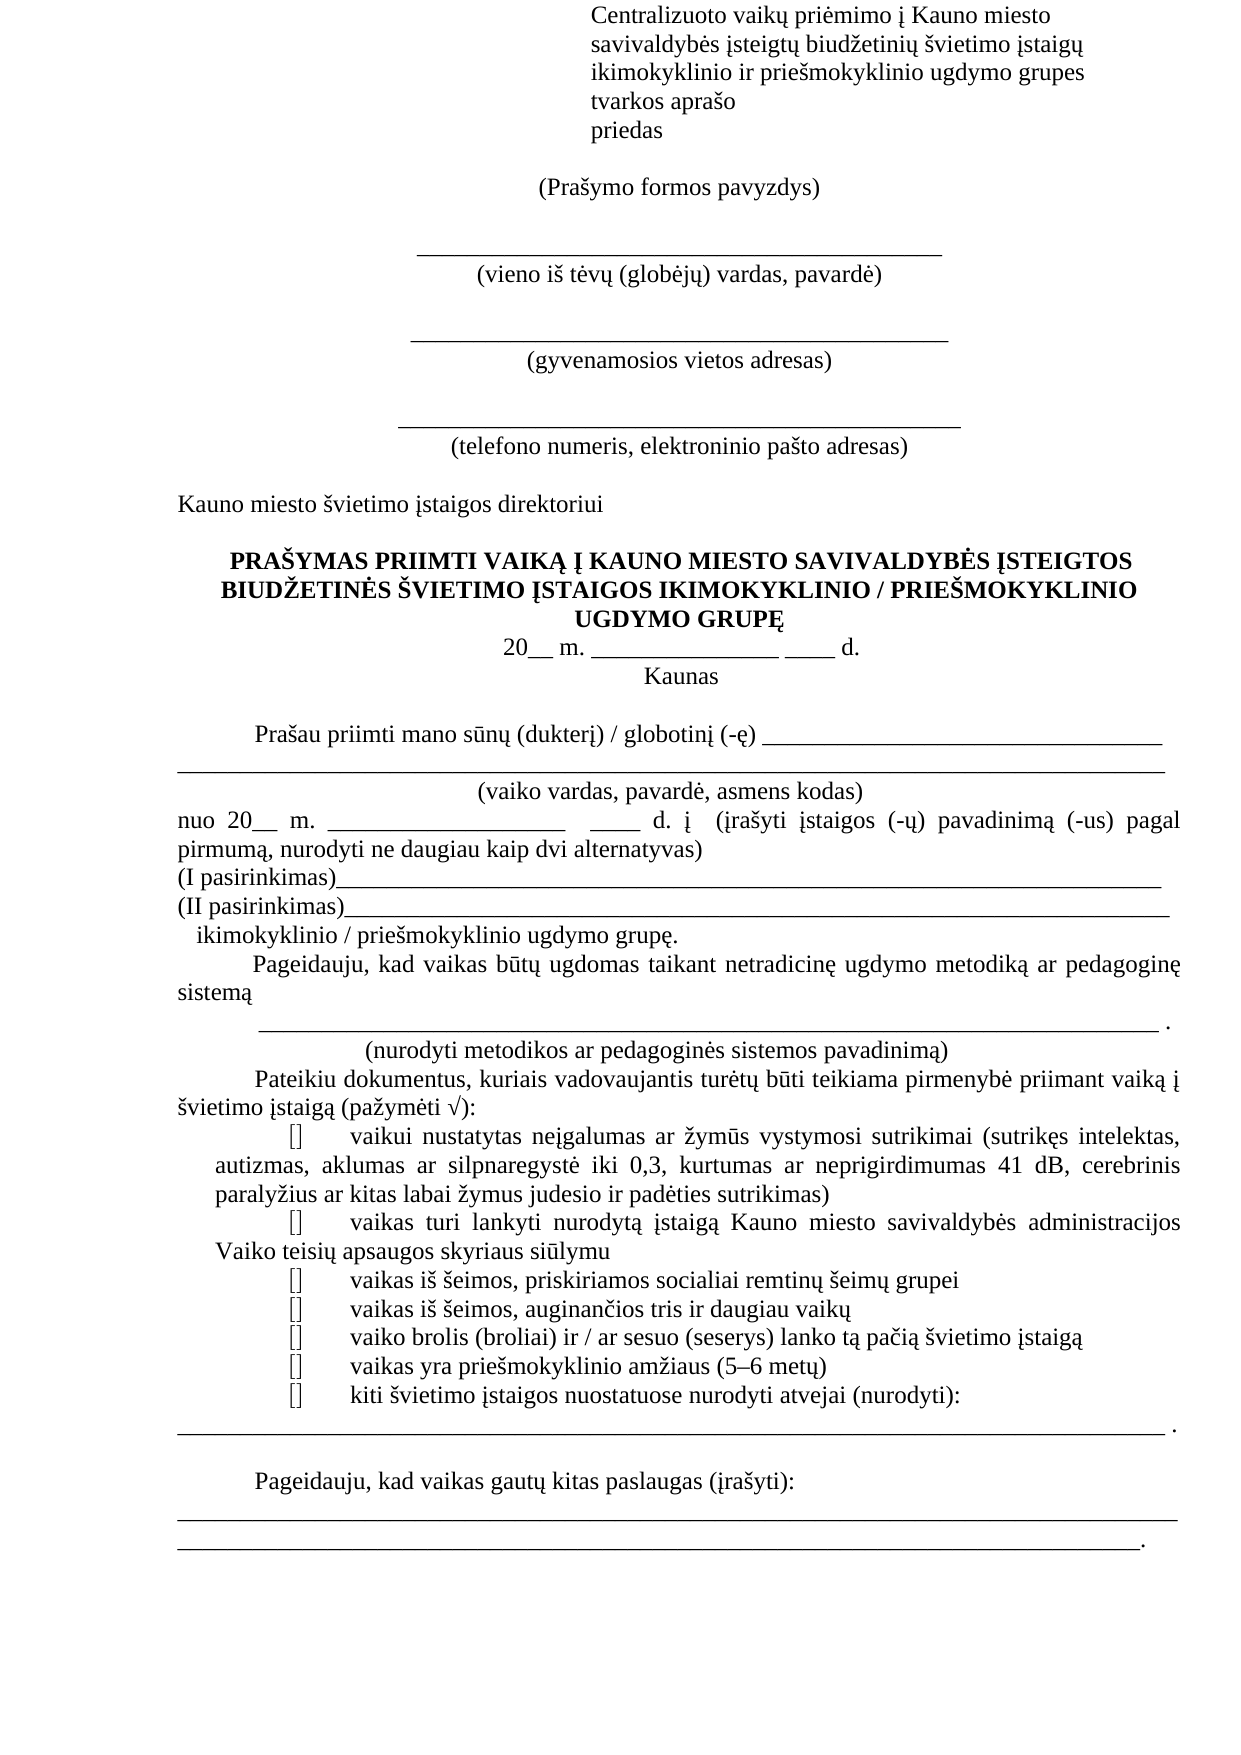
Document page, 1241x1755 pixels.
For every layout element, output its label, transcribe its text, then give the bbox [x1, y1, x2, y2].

text _______________________________________________________________________________ [177, 747, 1181, 776]
text _____________________________________________________________________________. [177, 1524, 1181, 1552]
text Pageidauju, kad vaikas būtų ugdomas taikant netradicinę ugdymo metodiką ar pedagoginę sistemą [177, 949, 1181, 1006]
text (vieno iš tėvų (globėjų) vardas, pavardė) [177, 259, 1181, 287]
text Pageidauju, kad vaikas gautų kitas paslaugas (įrašyti): [177, 1466, 1181, 1495]
text  kiti švietimo įstaigos nuostatuose nurodyti atvejai (nurodyti): [215, 1380, 1181, 1409]
text nuo 20__ m. ___________________ ____ d. į (įrašyti įstaigos (-ų) pavadinimą (-us) pagal pirmumą, nurodyti ne daugiau kaip dvi alternatyvas) [177, 805, 1181, 862]
text  vaikas turi lankyti nurodytą įstaigą Kauno miesto savivaldybės administracijos Vaiko teisių apsaugos skyriaus siūlymu [215, 1207, 1181, 1265]
text Kaunas [177, 661, 1181, 690]
text (II pasirinkimas)__________________________________________________________________ [177, 891, 1181, 920]
text tvarkos aprašo [177, 86, 1181, 115]
text Kauno miesto švietimo įstaigos direktoriui [177, 489, 1181, 517]
text Prašau priimti mano sūnų (dukterį) / globotinį (-ę) ________________________________ [177, 719, 1181, 747]
text (gyvenamosios vietos adresas) [177, 345, 1181, 374]
text ikimokyklinio / priešmokyklinio ugdymo grupę. [177, 920, 1181, 949]
text PRAŠYMAS PRIIMTI VAIKĄ Į KAUNO MIESTO SAVIVALDYBĖS ĮSTEIGTOS BIUDŽETINĖS ŠVIETIMO ĮSTAIGOS IKIMOKYKLINIO / PRIEŠMOKYKLINIO UGDYMO GRUPĘ [177, 546, 1181, 632]
text (telefono numeris, elektroninio pašto adresas) [177, 431, 1181, 460]
text  vaikas yra priešmokyklinio amžiaus (5–6 metų) [215, 1351, 1181, 1380]
text ___________________________________________ [177, 316, 1181, 345]
text  vaikas iš šeimos, priskiriamos socialiai remtinų šeimų grupei [215, 1265, 1181, 1294]
text  vaikas iš šeimos, auginančios tris ir daugiau vaikų [215, 1294, 1181, 1322]
text Pateikiu dokumentus, kuriais vadovaujantis turėtų būti teikiama pirmenybė priimant vaiką į švietimo įstaigą (pažymėti √): [177, 1064, 1181, 1121]
text (Prašymo formos pavyzdys) [177, 172, 1181, 201]
text priedas [177, 115, 1181, 144]
text  vaiko brolis (broliai) ir / ar sesuo (seserys) lanko tą pačią švietimo įstaigą [215, 1322, 1181, 1351]
text _____________________________________________ [177, 402, 1181, 431]
text ikimokyklinio ir priešmokyklinio ugdymo grupes [177, 57, 1181, 86]
text (I pasirinkimas)__________________________________________________________________ [177, 862, 1181, 891]
text (vaiko vardas, pavardė, asmens kodas) [177, 776, 1181, 805]
text savivaldybės įsteigtų biudžetinių švietimo įstaigų [177, 29, 1181, 57]
text _______________________________________________________________________________ . [177, 1409, 1181, 1437]
text Centralizuoto vaikų priėmimo į Kauno miesto [591, 0, 1181, 29]
text  vaikui nustatytas neįgalumas ar žymūs vystymosi sutrikimai (sutrikęs intelektas, autizmas, aklumas ar silpnaregystė iki 0,3, kurtumas ar neprigirdimumas 41 dB, cerebrinis paralyžius ar kitas labai žymus judesio ir padėties sutrikimas) [215, 1121, 1181, 1207]
text __________________________________________ [177, 230, 1181, 259]
text ________________________________________________________________________ . [177, 1006, 1181, 1035]
text (nurodyti metodikos ar pedagoginės sistemos pavadinimą) [177, 1035, 1181, 1064]
text 20__ m. _______________ ____ d. [177, 632, 1181, 661]
text ________________________________________________________________________________ [177, 1495, 1181, 1524]
